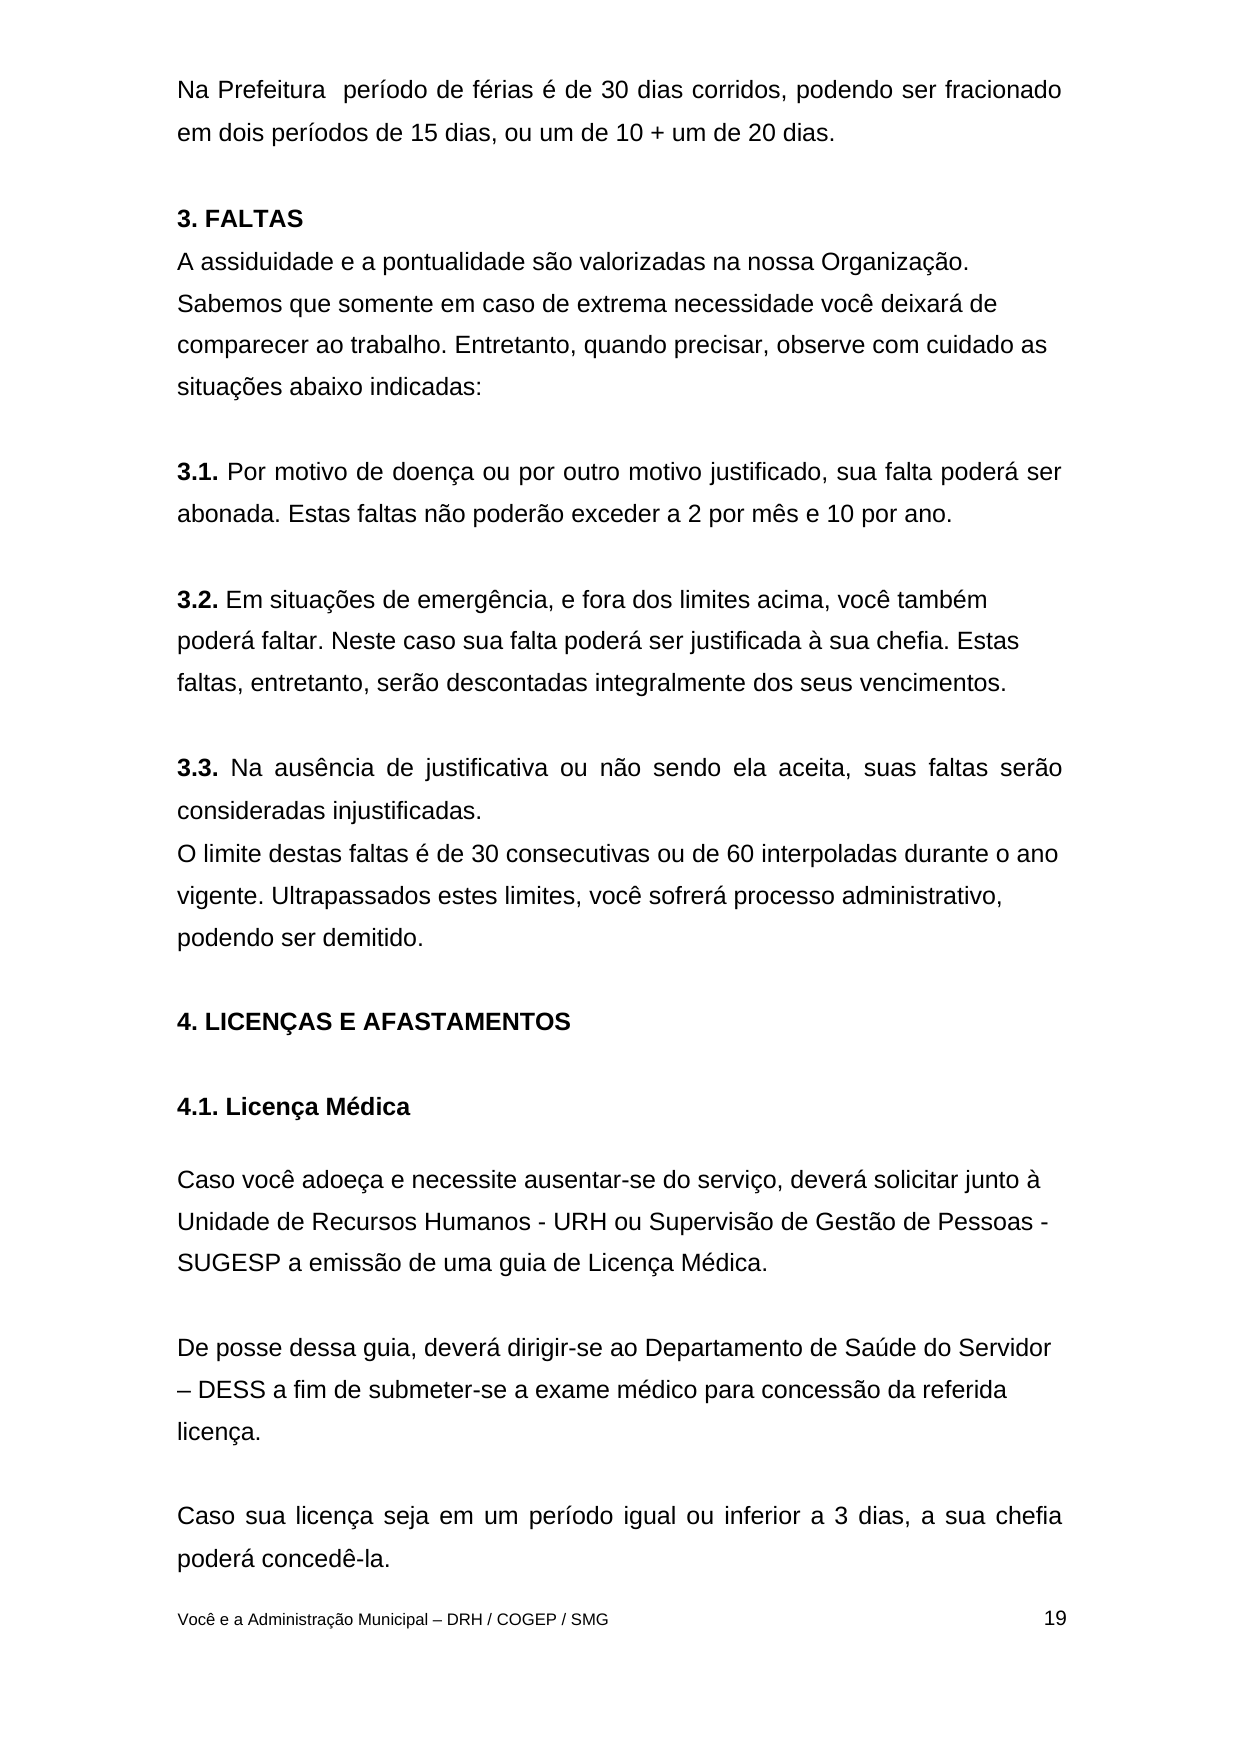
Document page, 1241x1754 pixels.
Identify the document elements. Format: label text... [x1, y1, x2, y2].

subtitle 4.1. Licença Médica [177, 1092, 1067, 1121]
text Caso você adoeça e necessite ausentar-se do serviço, deverá solicitar junto à Unidade de Recursos Humanos - URH ou Supervisão de Gestão de Pessoas - SUGESP a emissão de uma guia de Licença Médica. [177, 1165, 1067, 1277]
subtitle 4. LICENÇAS E AFASTAMENTOS [177, 1007, 1067, 1036]
text De posse dessa guia, deverá dirigir-se ao Departamento de Saúde do Servidor – DESS a fim de submeter-se a exame médico para concessão da referida licença. [177, 1333, 1067, 1445]
text A assiduidade e a pontualidade são valorizadas na nossa Organização. Sabemos que somente em caso de extrema necessidade você deixará de comparecer ao trabalho. Entretanto, quando precisar, observe com cuidado as situações abaixo indicadas: [177, 247, 1067, 401]
text Na Prefeitura período de férias é de 30 dias corridos, podendo ser fracionado em dois períodos de 15 dias, ou um de 10 + um de 20 dias. [177, 75, 1064, 147]
subtitle 3. FALTAS [177, 204, 1067, 233]
text 3.1. Por motivo de doença ou por outro motivo justificado, sua falta poderá ser abonada. Estas faltas não poderão exceder a 2 por mês e 10 por ano. [177, 457, 1064, 528]
text 3.2. Em situações de emergência, e fora dos limites acima, você também poderá faltar. Neste caso sua falta poderá ser justificada à sua chefia. Estas faltas, entretanto, serão descontadas integralmente dos seus vencimentos. [177, 584, 1067, 697]
text O limite destas faltas é de 30 consecutivas ou de 60 interpoladas durante o ano vigente. Ultrapassados estes limites, você sofrerá processo administrativo, podendo ser demitido. [177, 839, 1067, 951]
text Caso sua licença seja em um período igual ou inferior a 3 dias, a sua chefia poderá concedê-la. [177, 1501, 1064, 1572]
text 3.3. Na ausência de justificativa ou não sendo ela aceita, suas faltas serão consideradas injustificadas. [177, 752, 1064, 824]
